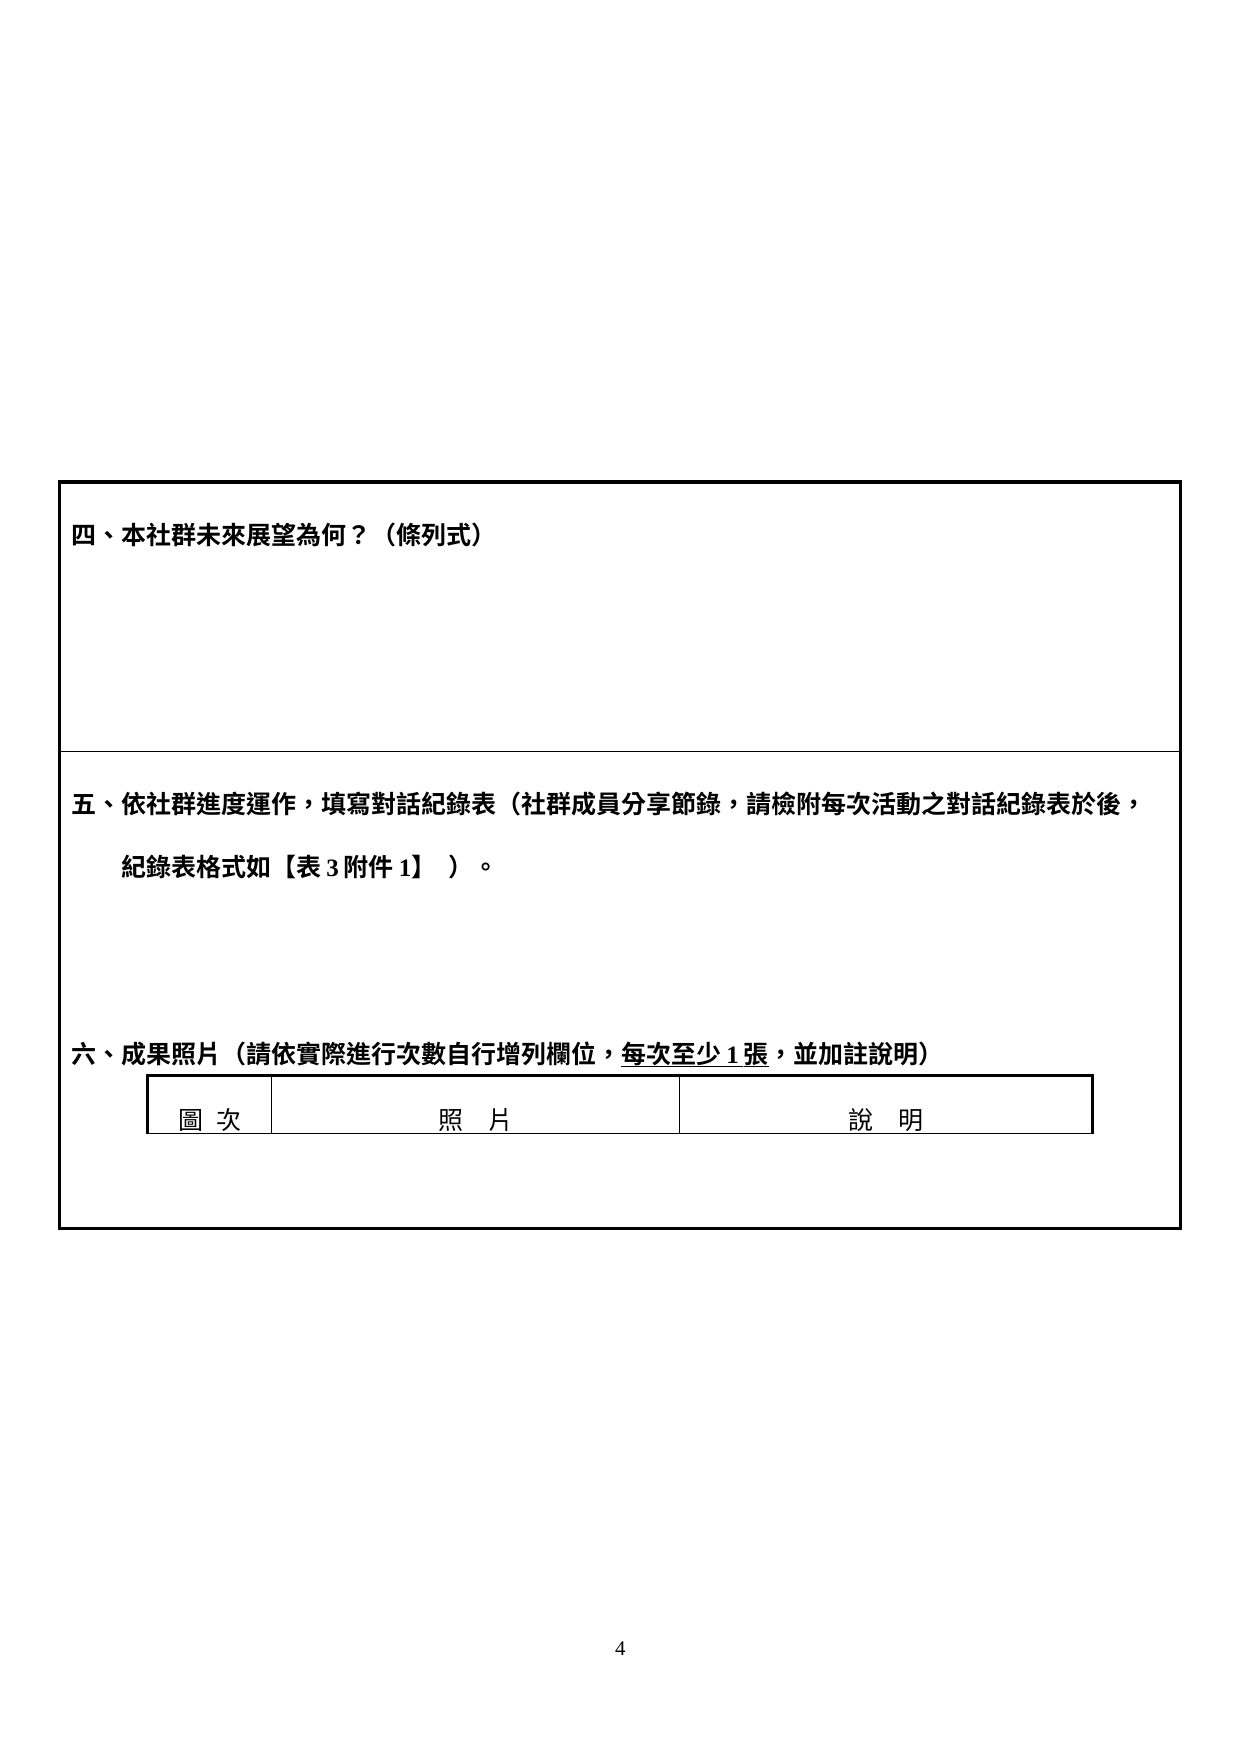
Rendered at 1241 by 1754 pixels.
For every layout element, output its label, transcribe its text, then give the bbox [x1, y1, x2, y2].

table_cell 四、本社群未來展望為何？（條列式） [61, 484, 1179, 751]
table_cell 五、依社群進度運作，填寫對話紀錄表（社群成員分享節錄，請檢附每次活動之對話紀錄表於後，紀錄表格式如【表3附件1】 ）。 六、成果照片（請依實際進行次數自行增列欄位，每次至少1張，並加註說明） [61, 752, 1179, 1227]
table_header 照 片 [272, 1077, 679, 1133]
table_header 圖 次 [149, 1077, 271, 1133]
table_header 說 明 [680, 1077, 1091, 1133]
